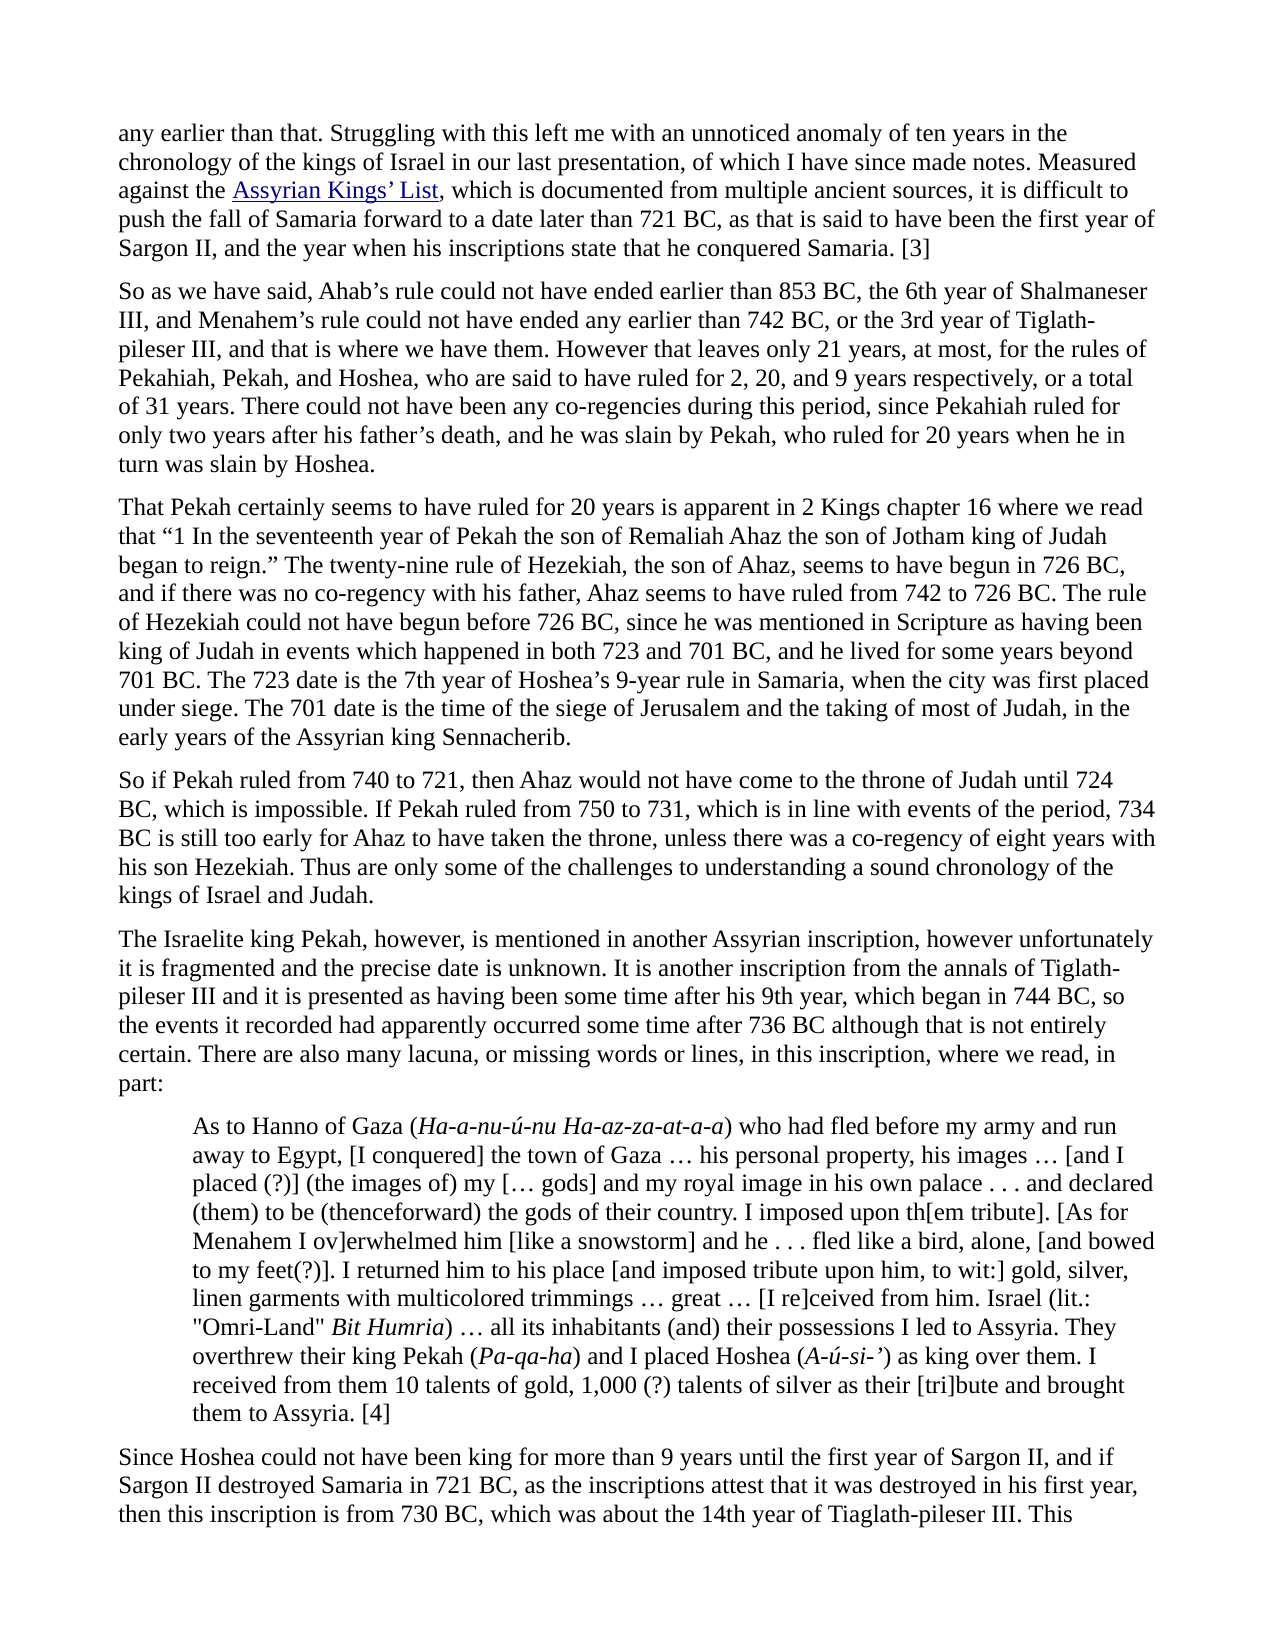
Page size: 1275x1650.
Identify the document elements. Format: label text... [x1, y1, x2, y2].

text So as we have said, Ahab’s rule could not have ended earlier than 853 BC, the 6th year of Shalmaneser III, and Menahem’s rule could not have ended any earlier than 742 BC, or the 3rd year of Tiglath-pileser III, and that is where we have them. However that leaves only 21 years, at most, for the rules of Pekahiah, Pekah, and Hoshea, who are said to have ruled for 2, 20, and 9 years respectively, or a total of 31 years. There could not have been any co-regencies during this period, since Pekahiah ruled for only two years after his father’s death, and he was slain by Pekah, who ruled for 20 years when he in turn was slain by Hoshea. [118, 276, 1157, 478]
text The Israelite king Pekah, however, is mentioned in another Assyrian inscription, however unfortunately it is fragmented and the precise date is unknown. It is another inscription from the annals of Tiglath-pileser III and it is presented as having been some time after his 9th year, which began in 744 BC, so the events it recorded had apparently occurred some time after 736 BC although that is not entirely certain. There are also many lacuna, or missing words or lines, in this inscription, where we read, in part: [118, 924, 1157, 1096]
text any earlier than that. Struggling with this left me with an unnoticed anomaly of ten years in the chronology of the kings of Israel in our last presentation, of which I have since made notes. Measured against the Assyrian Kings’ List, which is documented from multiple ancient sources, it is difficult to push the fall of Samaria forward to a date later than 721 BC, as that is said to have been the first year of Sargon II, and the year when his inscriptions state that he conquered Samaria. [3] [118, 118, 1157, 262]
text Since Hoshea could not have been king for more than 9 years until the first year of Sargon II, and if Sargon II destroyed Samaria in 721 BC, as the inscriptions attest that it was destroyed in his first year, then this inscription is from 730 BC, which was about the 14th year of Tiaglath-pileser III. This [118, 1442, 1157, 1528]
text That Pekah certainly seems to have ruled for 20 years is apparent in 2 Kings chapter 16 where we read that “1 In the seventeenth year of Pekah the son of Remaliah Ahaz the son of Jotham king of Judah began to reign.” The twenty-nine rule of Hezekiah, the son of Ahaz, seems to have begun in 726 BC, and if there was no co-regency with his father, Ahaz seems to have ruled from 742 to 726 BC. The rule of Hezekiah could not have begun before 726 BC, since he was mentioned in Scripture as having been king of Judah in events which happened in both 723 and 701 BC, and he lived for some years beyond 701 BC. The 723 date is the 7th year of Hoshea’s 9-year rule in Samaria, when the city was first placed under siege. The 701 date is the time of the siege of Jerusalem and the taking of most of Judah, in the early years of the Assyrian king Sennacherib. [118, 492, 1157, 751]
text So if Pekah ruled from 740 to 721, then Ahaz would not have come to the throne of Judah until 724 BC, which is impossible. If Pekah ruled from 750 to 731, which is in line with events of the period, 734 BC is still too early for Ahaz to have taken the throne, unless there was a co-regency of eight years with his son Hezekiah. Thus are only some of the challenges to understanding a sound chronology of the kings of Israel and Judah. [118, 766, 1157, 909]
text As to Hanno of Gaza (Ha-a-nu-ú-nu Ha-az-za-at-a-a) who had fled before my army and run away to Egypt, [I conquered] the town of Gaza … his personal property, his images … [and I placed (?)] (the images of) my [… gods] and my royal image in his own palace . . . and declared (them) to be (thenceforward) the gods of their country. I imposed upon th[em tribute]. [As for Menahem I ov]erwhelmed him [like a snowstorm] and he . . . fled like a bird, alone, [and bowed to my feet(?)]. I returned him to his place [and imposed tribute upon him, to wit:] gold, silver, linen garments with multicolored trimmings … great … [I re]ceived from him. Israel (lit.: "Omri-Land" Bit Humria) … all its inhabitants (and) their possessions I led to Assyria. They overthrew their king Pekah (Pa-qa-ha) and I placed Hoshea (A-ú-si-’) as king over them. I received from them 10 talents of gold, 1,000 (?) talents of silver as their [tri]bute and brought them to Assyria. [4] [192, 1111, 1157, 1427]
